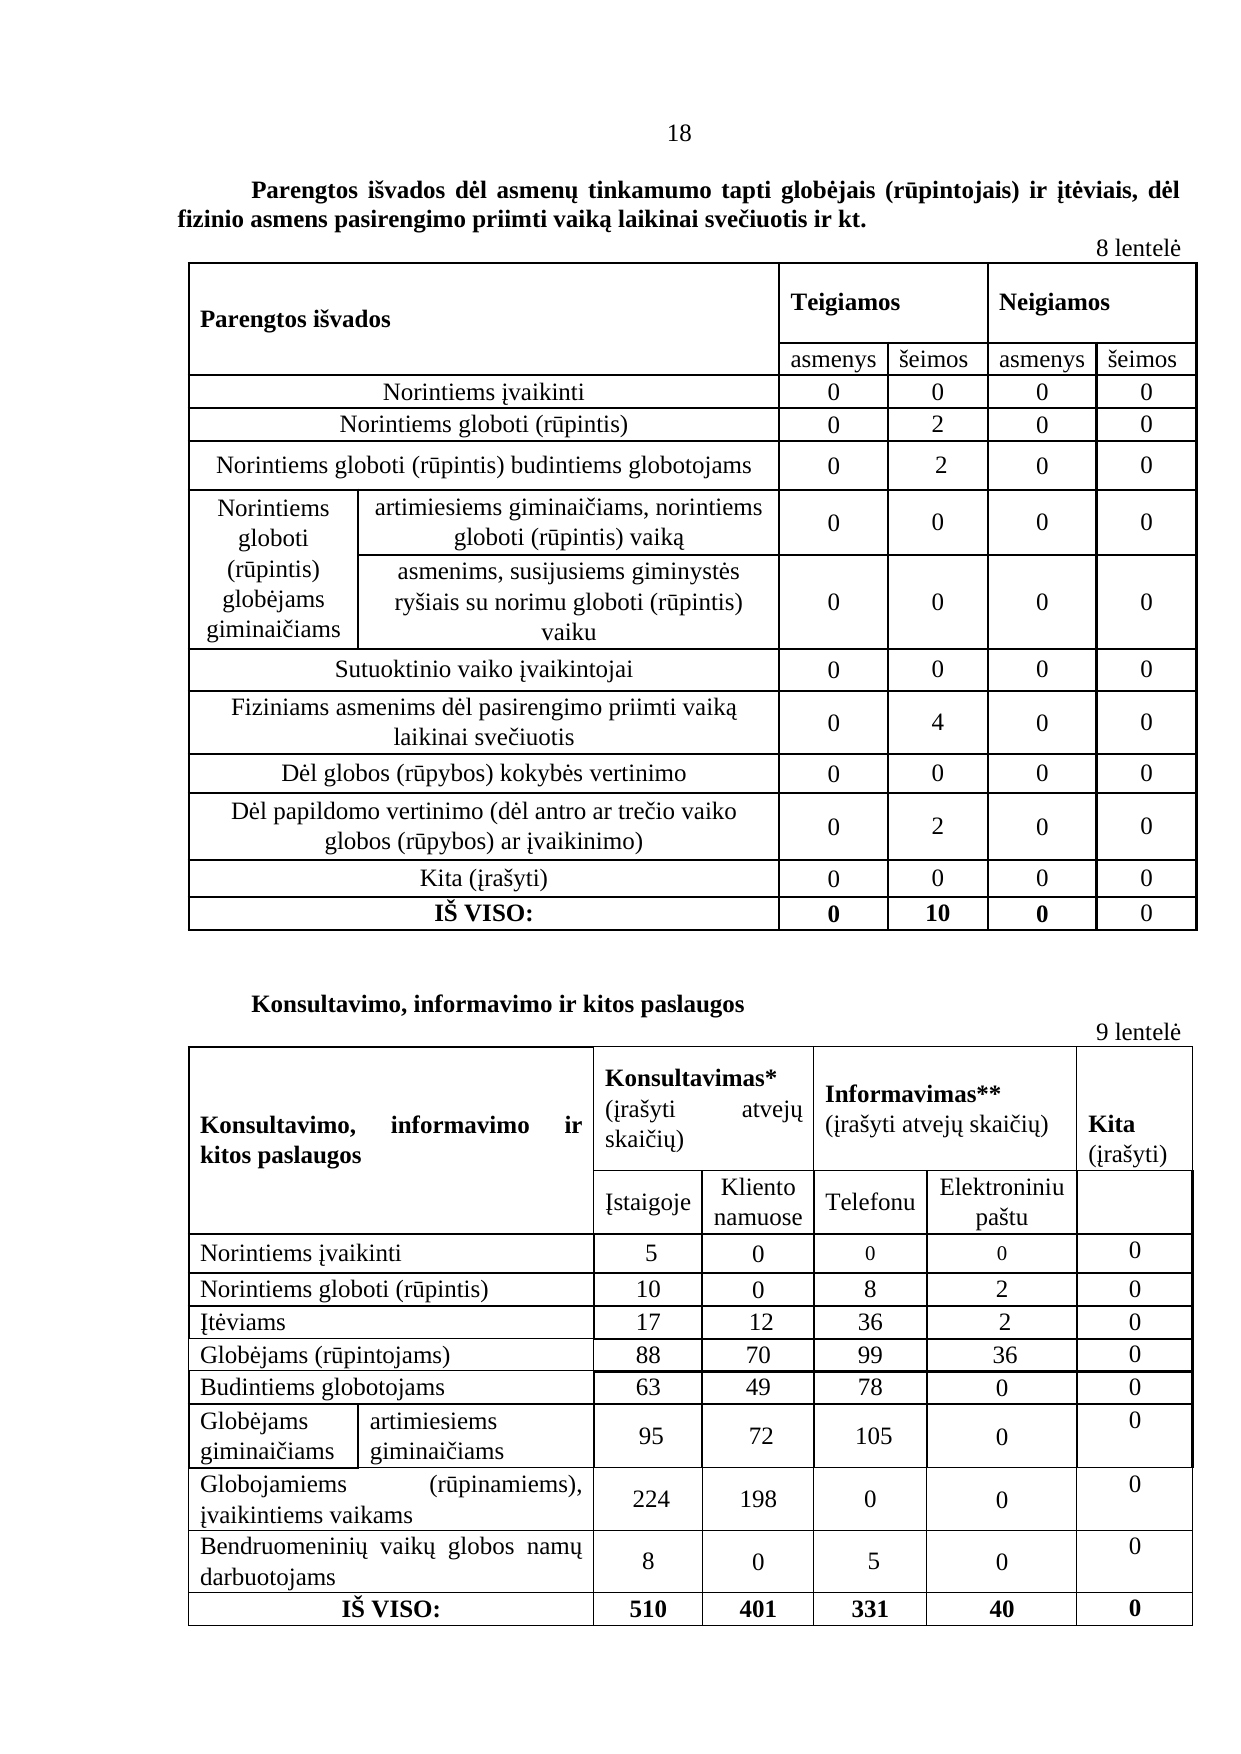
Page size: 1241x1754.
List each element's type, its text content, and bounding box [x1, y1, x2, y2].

table_cell 0 [1077, 1468, 1192, 1530]
table_cell 0 [815, 1235, 926, 1272]
table_cell 72 [703, 1405, 813, 1467]
table_cell 0 [780, 755, 887, 792]
table_cell 0 [889, 861, 987, 896]
table_cell artimiesiems giminaičiams, norintiems globoti (rūpintis) vaiką [359, 491, 778, 554]
table_cell 88 [594, 1340, 701, 1370]
table_cell 2 [889, 442, 987, 488]
table_cell IŠ VISO: [189, 1593, 593, 1625]
table_cell Dėl globos (rūpybos) kokybės vertinimo [190, 755, 778, 792]
table_cell artimiesiems giminaičiams [359, 1405, 593, 1467]
table_cell [1078, 1171, 1191, 1233]
table_cell Norintiems globoti (rūpintis) globėjams giminaičiams [190, 491, 357, 647]
table_cell 36 [928, 1340, 1076, 1370]
table_cell Elektroniniu paštu [928, 1171, 1076, 1233]
table_cell 0 [780, 861, 887, 896]
table_cell 0 [780, 556, 887, 647]
table_cell 10 [595, 1274, 701, 1305]
table_cell 0 [1078, 1307, 1191, 1337]
table_cell 0 [703, 1235, 813, 1272]
table_cell Bendruomeninių vaikų globos namų darbuotojams [189, 1531, 593, 1592]
table_cell 0 [703, 1531, 813, 1592]
table_cell 12 [703, 1307, 813, 1337]
table_cell 0 [1078, 1274, 1191, 1305]
table_cell 224 [594, 1468, 702, 1530]
table_cell 0 [1098, 491, 1195, 554]
table_cell 0 [1078, 1405, 1191, 1467]
table_cell 5 [814, 1531, 926, 1592]
table_cell 0 [1098, 376, 1195, 407]
table_cell 0 [780, 376, 887, 407]
table_cell Norintiems įvaikinti [190, 1235, 593, 1272]
table_cell 0 [989, 794, 1095, 859]
table_header Neigiamos [989, 264, 1195, 342]
table_cell Norintiems globoti (rūpintis) budintiems globotojams [190, 442, 778, 488]
table_cell 40 [927, 1593, 1076, 1625]
table_cell 0 [889, 491, 987, 554]
table_cell 4 [889, 692, 987, 752]
table_header Parengtos išvados [190, 264, 778, 374]
table_cell 0 [1098, 650, 1195, 689]
table_cell Globėjams (rūpintojams) [189, 1339, 593, 1370]
table_cell 0 [989, 755, 1095, 792]
table_cell šeimos [1098, 344, 1195, 374]
table_header Konsultavimas* (įrašyti atvejų skaičių) [594, 1047, 813, 1170]
table_cell 0 [1077, 1531, 1192, 1592]
table_cell 401 [703, 1593, 813, 1625]
table_cell 0 [889, 376, 987, 407]
table_cell 198 [703, 1468, 813, 1530]
table_cell 0 [1098, 755, 1195, 792]
text Konsultavimo, informavimo ir kitos paslaugos [177, 989, 1181, 1017]
table_cell 5 [595, 1235, 701, 1272]
text Parengtos išvados dėl asmenų tinkamumo tapti globėjais (rūpintojais) ir įtėviais, dėl fizinio asmens pasirengimo priimti vaiką laikinai svečiuotis ir kt. [177, 176, 1181, 233]
table_cell 0 [1098, 794, 1195, 859]
table_cell Kliento namuose [703, 1171, 813, 1233]
table_cell 0 [1077, 1593, 1192, 1625]
table_cell 0 [989, 861, 1095, 896]
table_cell 331 [814, 1593, 926, 1625]
table_cell 99 [815, 1340, 926, 1370]
table_cell IŠ VISO: [190, 898, 778, 929]
table_cell 0 [889, 755, 987, 792]
table_cell 0 [928, 1405, 1076, 1467]
table_cell 0 [989, 491, 1095, 554]
table_cell 2 [928, 1274, 1076, 1305]
table_cell 78 [815, 1373, 926, 1403]
table_cell 0 [1098, 409, 1195, 440]
table_cell 2 [889, 409, 987, 440]
table_cell 105 [815, 1405, 926, 1467]
table_cell 0 [1078, 1373, 1191, 1403]
table_cell Telefonu [815, 1171, 926, 1233]
table_cell 0 [1098, 861, 1195, 896]
table_cell 17 [595, 1307, 701, 1337]
table_cell 8 [815, 1274, 926, 1305]
table_cell 8 [594, 1531, 702, 1592]
table_cell šeimos [889, 344, 987, 374]
table_cell Kita (įrašyti) [190, 861, 778, 896]
table_cell 0 [989, 442, 1095, 488]
table_cell 0 [814, 1468, 926, 1530]
table_cell asmenys [989, 344, 1095, 374]
table_cell Norintiems globoti (rūpintis) [190, 409, 778, 440]
table_cell 70 [703, 1340, 813, 1370]
table_header Teigiamos [780, 264, 987, 342]
table_cell 10 [889, 898, 987, 929]
table_cell 0 [989, 556, 1095, 647]
table_cell Sutuoktinio vaiko įvaikintojai [190, 650, 778, 689]
table_cell Dėl papildomo vertinimo (dėl antro ar trečio vaiko globos (rūpybos) ar įvaikinimo) [190, 794, 778, 859]
table_cell 0 [1098, 556, 1195, 647]
table_cell 0 [780, 491, 887, 554]
table_cell 0 [780, 692, 887, 752]
table_cell 0 [927, 1468, 1076, 1530]
table_cell Globėjams giminaičiams [190, 1405, 357, 1467]
table_cell 63 [595, 1373, 701, 1403]
table_cell Įstaigoje [594, 1171, 701, 1233]
table_cell 36 [815, 1307, 926, 1337]
table_cell Norintiems globoti (rūpintis) [190, 1274, 593, 1305]
table_cell 0 [780, 409, 887, 440]
table_cell 95 [595, 1405, 701, 1467]
table_cell 2 [889, 794, 987, 859]
table_cell asmenims, susijusiems giminystės ryšiais su norimu globoti (rūpintis) vaiku [359, 556, 778, 647]
table_cell 0 [889, 556, 987, 647]
table_cell 0 [780, 650, 887, 689]
table_cell 0 [989, 409, 1095, 440]
table_cell Budintiems globotojams [190, 1371, 593, 1403]
table_cell Globojamiems (rūpinamiems), įvaikintiems vaikams [189, 1468, 593, 1530]
table_cell 0 [989, 376, 1095, 407]
table_cell 0 [989, 650, 1095, 689]
text 8 lentelė [177, 233, 1181, 262]
table_cell 49 [703, 1373, 813, 1403]
table_cell 0 [780, 442, 887, 488]
table_header Konsultavimo, informavimo ir kitos paslaugos [190, 1048, 593, 1233]
table_cell Įtėviams [190, 1307, 593, 1337]
table_header Kita (įrašyti) [1077, 1047, 1192, 1170]
table_cell 0 [703, 1274, 813, 1305]
table_cell 0 [989, 898, 1095, 929]
table_cell 0 [928, 1235, 1076, 1272]
table_cell 510 [594, 1593, 702, 1625]
table_cell 2 [928, 1307, 1076, 1337]
text 9 lentelė [177, 1017, 1181, 1046]
table_cell Norintiems įvaikinti [190, 376, 778, 407]
table_cell 0 [780, 794, 887, 859]
table_cell 0 [1078, 1340, 1191, 1370]
table_cell 0 [780, 898, 887, 929]
table_cell 0 [1098, 692, 1195, 752]
table_header Informavimas** (įrašyti atvejų skaičių) [814, 1047, 1076, 1170]
table_cell 0 [927, 1531, 1076, 1592]
table_cell Fiziniams asmenims dėl pasirengimo priimti vaiką laikinai svečiuotis [190, 692, 778, 752]
table_cell 0 [989, 692, 1095, 752]
table_cell 0 [1078, 1235, 1191, 1272]
table_cell 0 [1098, 442, 1195, 488]
table_cell 0 [889, 650, 987, 689]
table_cell asmenys [780, 344, 887, 374]
table_cell 0 [928, 1373, 1076, 1403]
table_cell 0 [1098, 898, 1195, 929]
